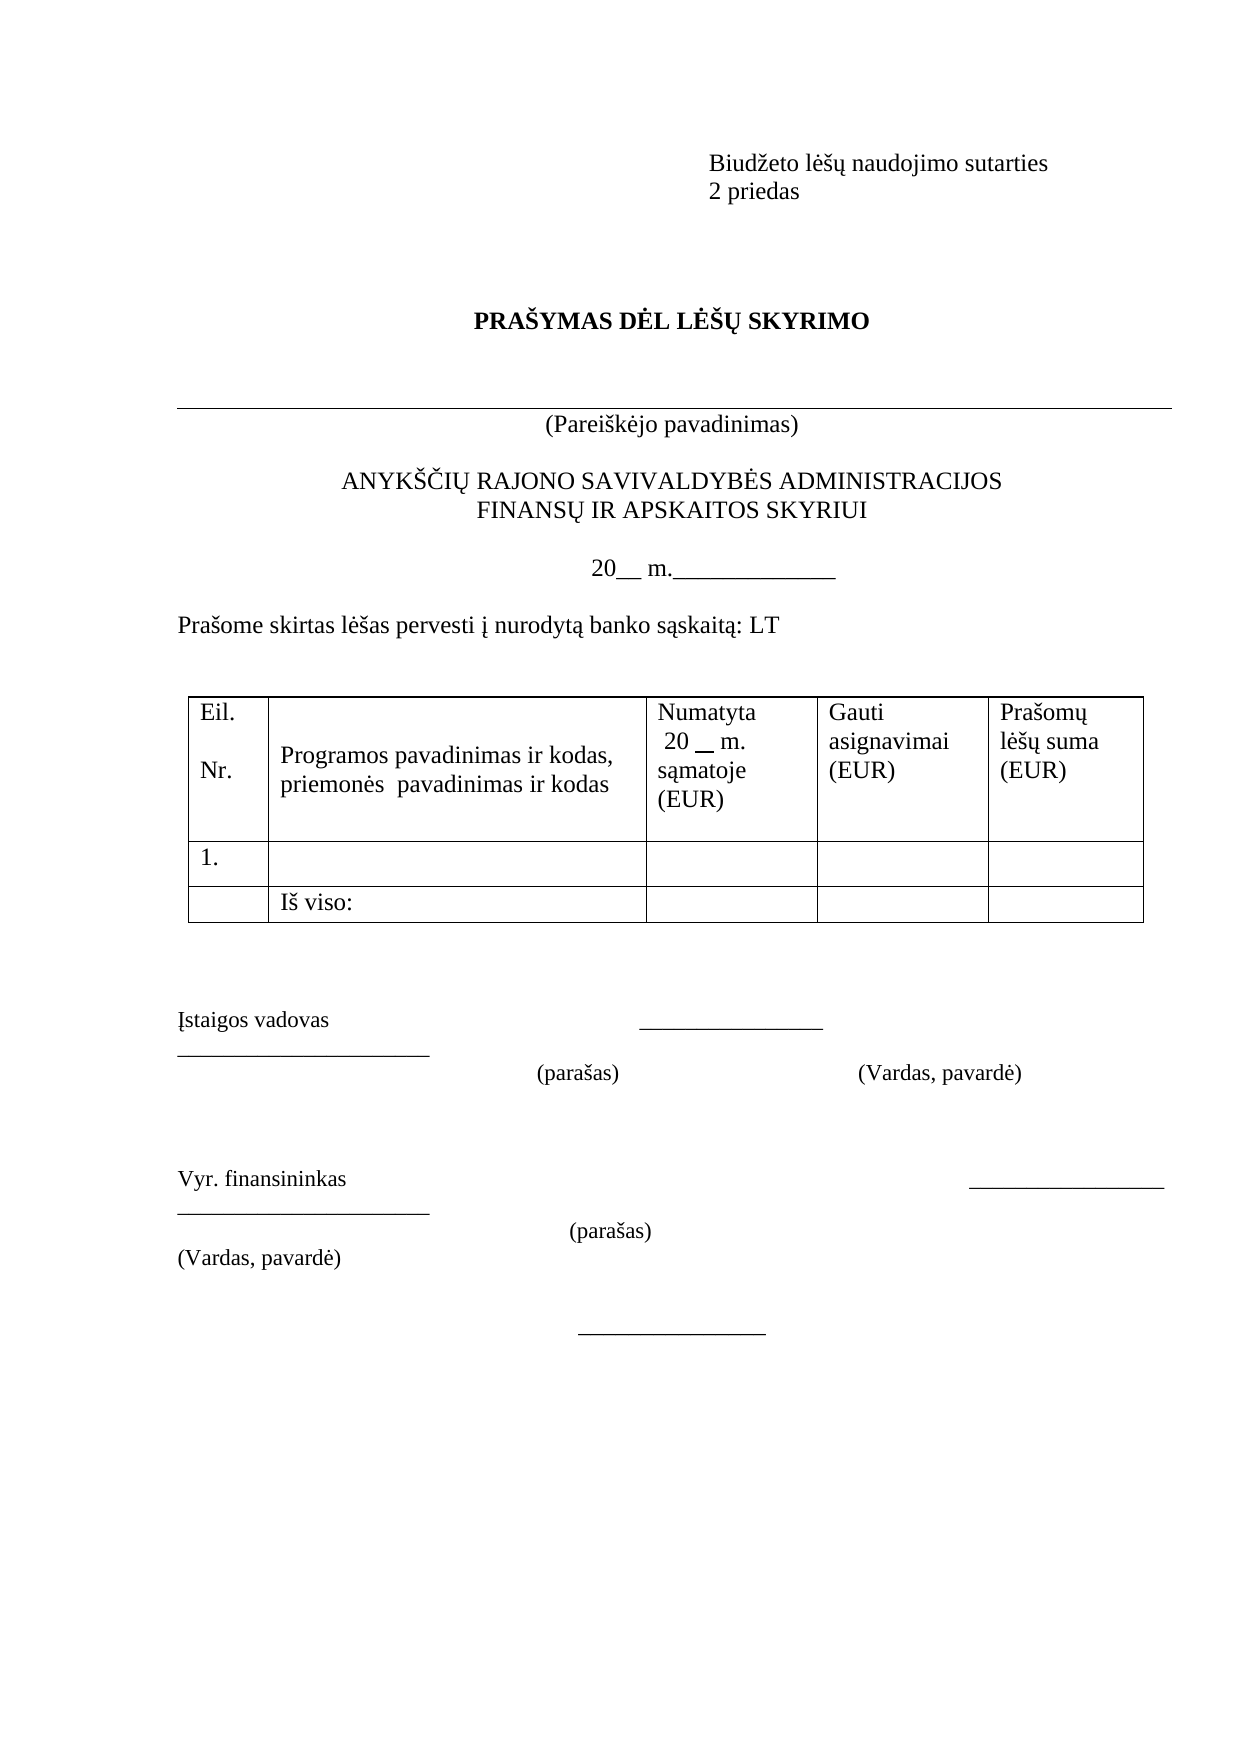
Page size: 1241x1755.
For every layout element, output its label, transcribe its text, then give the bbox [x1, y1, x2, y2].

text FINANSŲ IR APSKAITOS SKYRIUI [177, 495, 1167, 524]
text (parašas) (Vardas, pavardė) [177, 1217, 1167, 1270]
text _______________ [177, 1309, 1167, 1338]
table_header Numatyta 20 m. sąmatoje (EUR) [647, 698, 817, 841]
table_cell [269, 842, 646, 886]
table_cell [989, 842, 1143, 886]
table_header [177, 349, 1172, 408]
table_cell [989, 887, 1143, 922]
text Įstaigos vadovas ________________ ______________________ [177, 1006, 1167, 1059]
table_header Programos pavadinimas ir kodas, priemonės pavadinimas ir kodas [269, 698, 646, 841]
table_cell Iš viso: [269, 887, 646, 922]
text 20__ m._____________ [477, 553, 1167, 581]
text PRAŠYMAS DĖL LĖŠŲ SKYRIMO [177, 306, 1167, 334]
text Biudžeto lėšų naudojimo sutarties [709, 148, 1167, 176]
table_cell [647, 887, 817, 922]
table_header Gauti asignavimai (EUR) [818, 698, 988, 841]
text (Pareiškėjo pavadinimas) [177, 409, 1167, 438]
text 2 priedas [709, 176, 1167, 205]
table_cell [818, 842, 988, 886]
text Vyr. finansininkas _________________ ______________________ [177, 1164, 1167, 1217]
table_header Eil. Nr. [189, 698, 268, 841]
table_header Prašomų lėšų suma (EUR) [989, 698, 1143, 841]
table_cell [647, 842, 817, 886]
table_cell [818, 887, 988, 922]
text (parašas) (Vardas, pavardė) [177, 1059, 1167, 1086]
text ANYKŠČIŲ RAJONO SAVIVALDYBĖS ADMINISTRACIJOS [177, 466, 1167, 495]
text Prašome skirtas lėšas pervesti į nurodytą banko sąskaitą: LT [177, 610, 1167, 639]
table_cell 1. [189, 842, 268, 886]
table_cell [189, 887, 268, 922]
